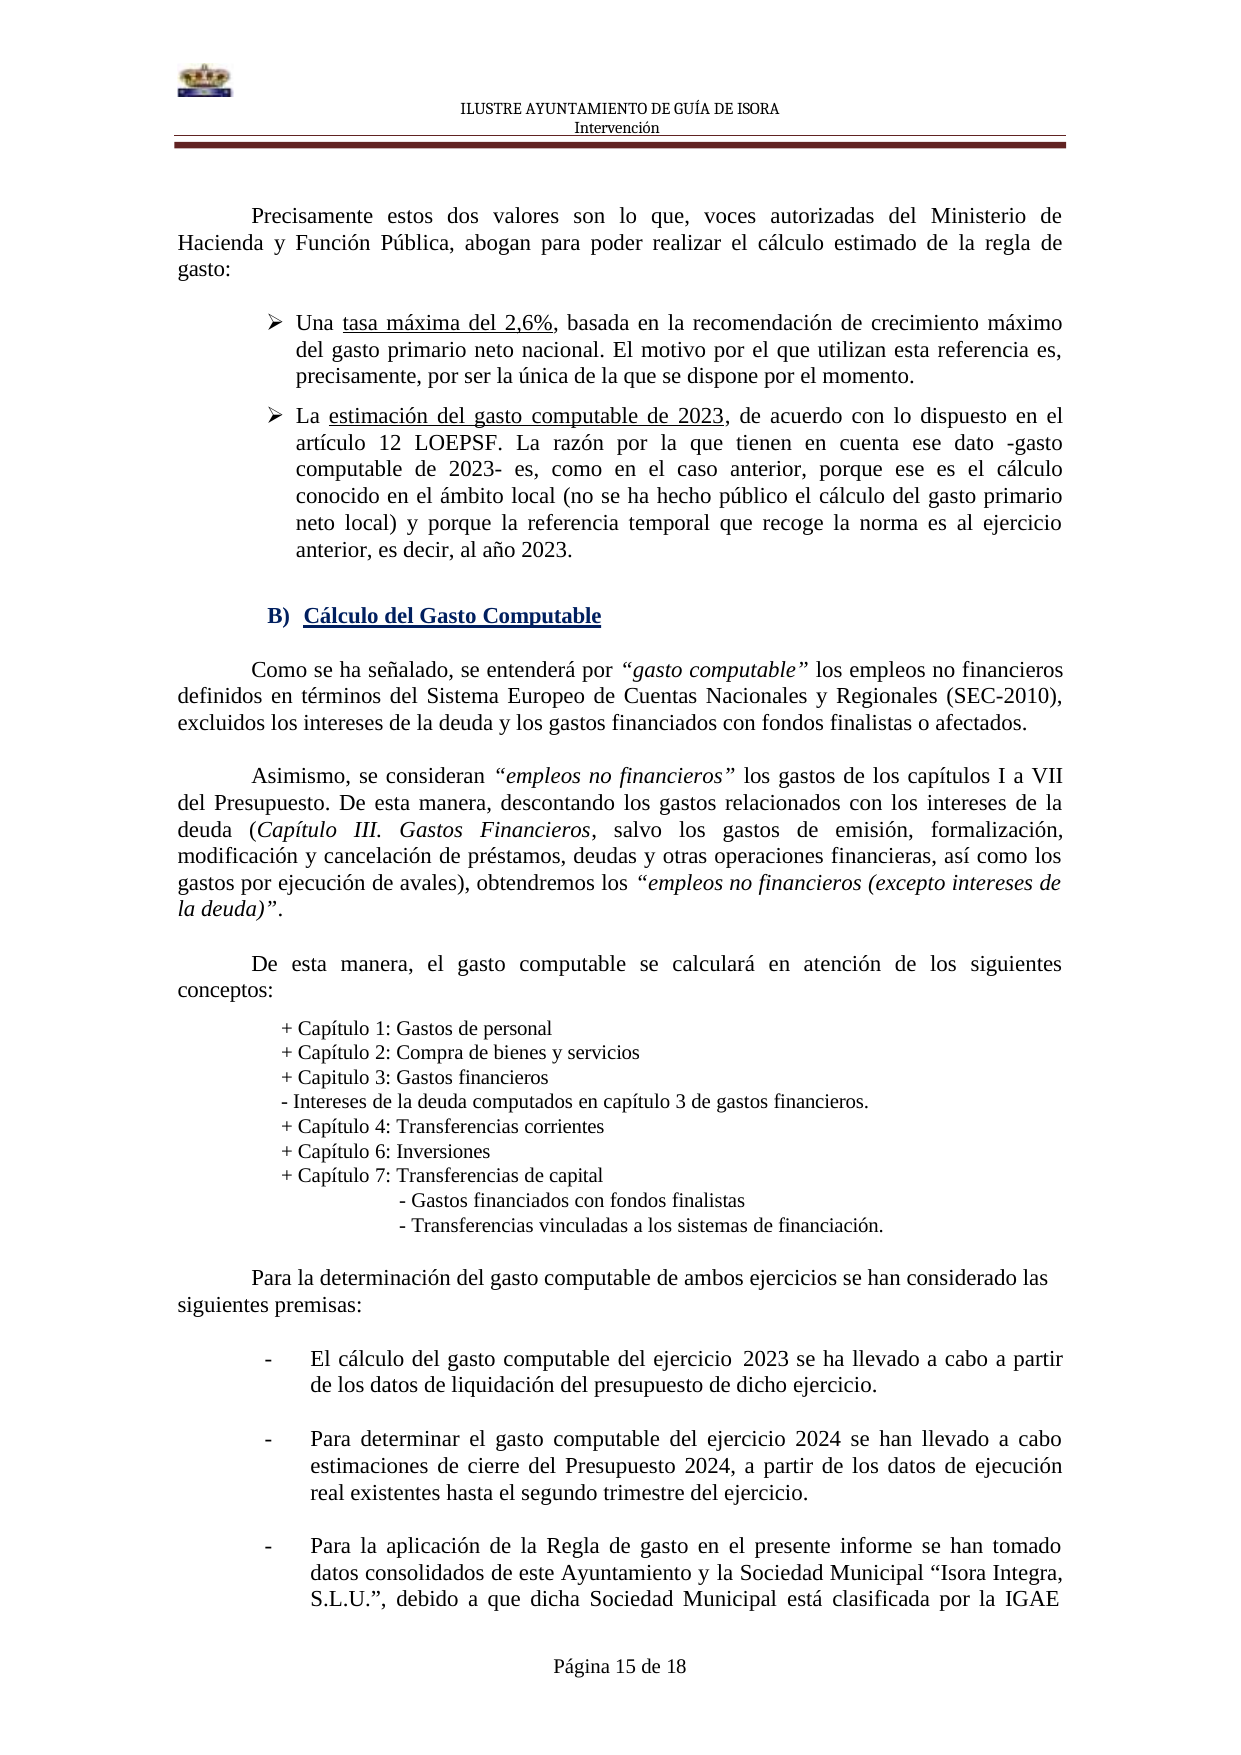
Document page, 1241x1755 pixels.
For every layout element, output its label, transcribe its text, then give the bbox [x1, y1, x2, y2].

text + Capítulo 4: Transferencias corrientes [281, 1114, 1078, 1138]
text + Capítulo 2: Compra de bienes y servicios [281, 1040, 1078, 1064]
list Transferencias vinculadas a los sistemas de financiación. [399, 1212, 1078, 1237]
text + Capítulo 1: Gastos de personal [281, 1016, 1078, 1040]
list Para determinar el gasto computable del ejercicio 2024 se han llevado a cabo estimaciones de cierre del Presupuesto 2024, a partir de los datos de ejecución real existentes hasta el segundo trimestre del ejercicio. [264, 1425, 1064, 1505]
text Como se ha señalado, se entenderá por “gasto computable” los empleos no financieros definidos en términos del Sistema Europeo de Cuentas Nacionales y Regionales (SEC-2010), excluidos los intereses de la deuda y los gastos financiados con fondos finalistas o afectados. [177, 656, 1064, 735]
text De esta manera, el gasto computable se calculará en atención de los siguientes conceptos: [177, 950, 1063, 1003]
list Gastos financiados con fondos finalistas [399, 1188, 1078, 1212]
list El cálculo del gasto computable del ejercicio 2023 se ha llevado a cabo a partir de los datos de liquidación del presupuesto de dicho ejercicio. [264, 1345, 1064, 1398]
list Una tasa máxima del 2,6%, basada en la recomendación de crecimiento máximo del gasto primario neto nacional. El motivo por el que utilizan esta referencia es, precisamente, por ser la única de la que se dispone por el momento. [266, 309, 1064, 388]
text + Capitulo 3: Gastos financieros [281, 1065, 1078, 1089]
text + Capítulo 6: Inversiones [281, 1139, 1078, 1163]
list Cálculo del Gasto Computable [267, 602, 1078, 628]
text Asimismo, se consideran “empleos no financieros” los gastos de los capítulos I a VII del Presupuesto. De esta manera, descontando los gastos relacionados con los intereses de la deuda (Capítulo III. Gastos Financieros, salvo los gastos de emisión, formalización, modificación y cancelación de préstamos, deudas y otras operaciones financieras, así como los gastos por ejecución de avales), obtendremos los “empleos no financieros (excepto intereses de la deuda)”. [177, 763, 1064, 922]
list Para la aplicación de la Regla de gasto en el presente informe se han tomado datos consolidados de este Ayuntamiento y la Sociedad Municipal “Isora Integra, S.L.U.”, debido a que dicha Sociedad Municipal está clasificada por la IGAE [264, 1532, 1064, 1612]
text Para la determinación del gasto computable de ambos ejercicios se han considerado las siguientes premisas: [177, 1264, 1078, 1317]
list La estimación del gasto computable de 2023, de acuerdo con lo dispuesto en el artículo 12 LOEPSF. La razón por la que tienen en cuenta ese dato -gasto computable de 2023- es, como en el caso anterior, porque ese es el cálculo conocido en el ámbito local (no se ha hecho público el cálculo del gasto primario neto local) y porque la referencia temporal que recoge la norma es al ejercicio anterior, es decir, al año 2023. [266, 402, 1064, 562]
text Precisamente estos dos valores son lo que, voces autorizadas del Ministerio de Hacienda y Función Pública, abogan para poder realizar el cálculo estimado de la regla de gasto: [177, 202, 1064, 281]
text + Capítulo 7: Transferencias de capital [281, 1163, 1078, 1187]
text - Intereses de la deuda computados en capítulo 3 de gastos financieros. [281, 1089, 1078, 1113]
